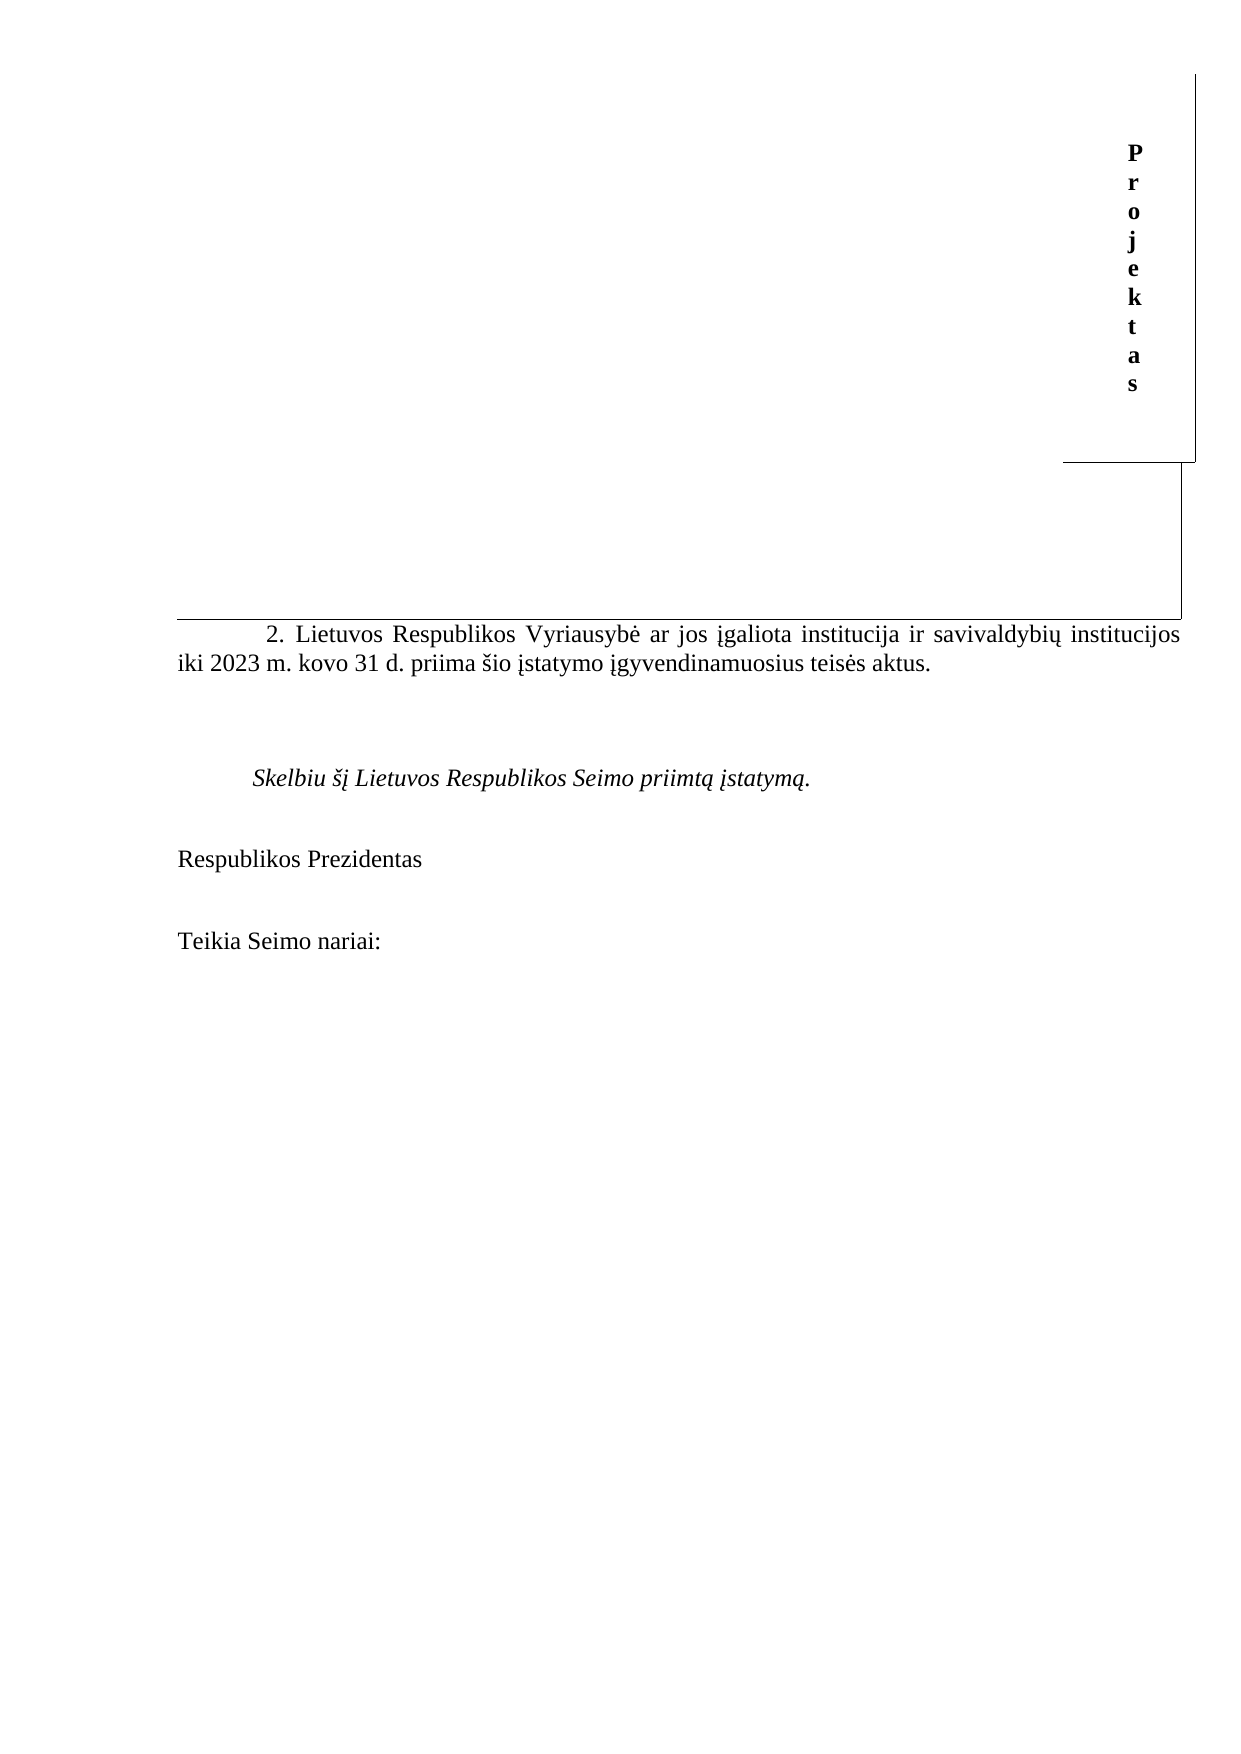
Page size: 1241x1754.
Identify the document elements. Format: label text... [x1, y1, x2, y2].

text Teikia Seimo nariai: [177, 926, 1181, 954]
text Skelbiu šį Lietuvos Respublikos Seimo priimtą įstatymą. [252, 763, 1181, 791]
text Respublikos Prezidentas [177, 816, 1181, 873]
text 2. Lietuvos Respublikos Vyriausybė ar jos įgaliota institucija ir savivaldybių institucijos iki 2023 m. kovo 31 d. priima šio įstatymo įgyvendinamuosius teisės aktus. [177, 619, 1181, 676]
